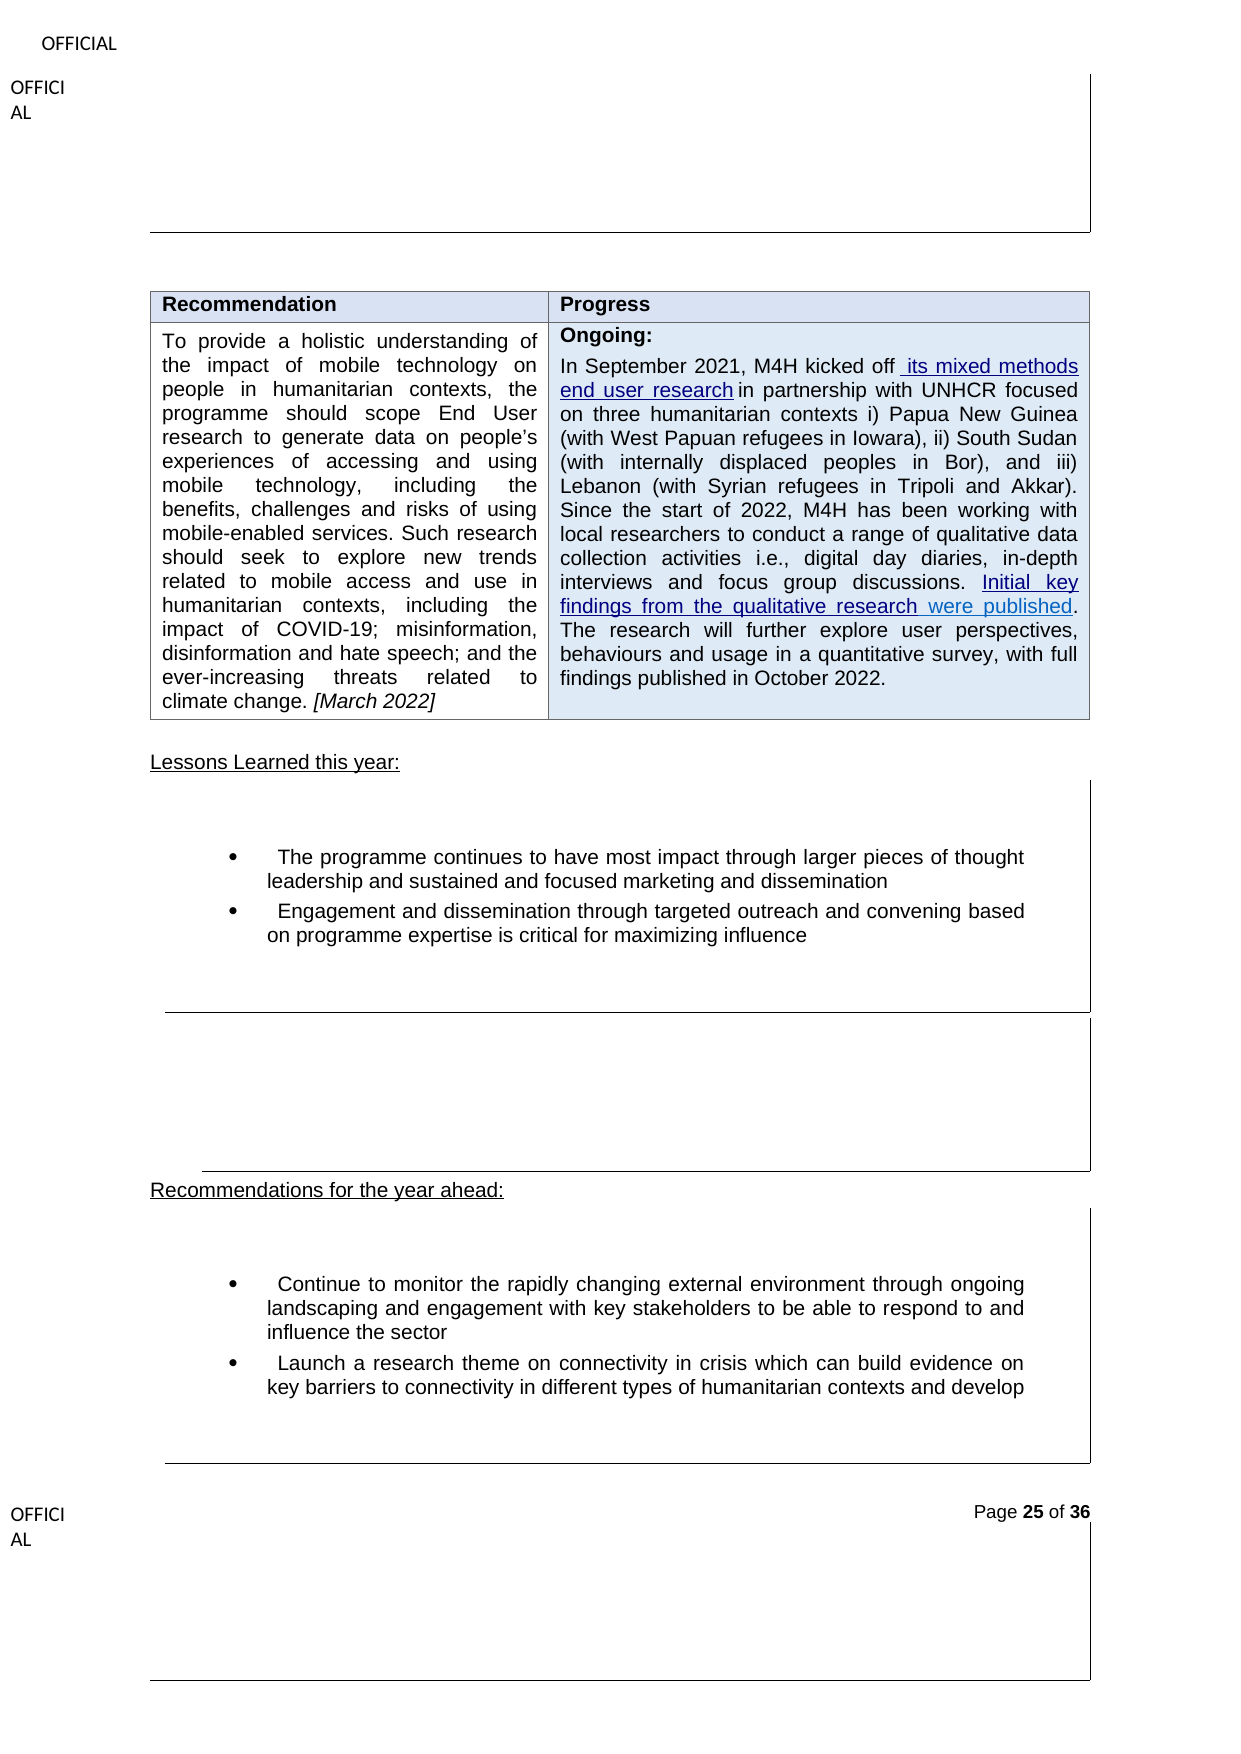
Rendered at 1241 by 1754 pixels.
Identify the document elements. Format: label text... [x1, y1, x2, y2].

list Engagement and dissemination through targeted outreach and convening based on programme expertise is critical for maximizing influence [165, 834, 1090, 1012]
table_header Progress [549, 292, 1089, 322]
list Launch a research theme on connectivity in crisis which can build evidence on key barriers to connectivity in different types of humanitarian contexts and develop robust recommendations on expanding coverage through innovative approaches to infrastructure and financing [165, 1286, 1090, 1463]
table_cell Ongoing: In September 2021, M4H kicked off its mixed methods end user research in partnership with UNHCR focused on three humanitarian contexts i) Papua New Guinea (with West Papuan refugees in Iowara), ii) South Sudan (with internally displaced peoples in Bor), and iii) Lebanon (with Syrian refugees in Tripoli and Akkar). Since the start of 2022, M4H has been working with local researchers to conduct a range of qualitative data collection activities i.e., digital day diaries, in-depth interviews and focus group discussions. Initial key findings from the qualitative research were published. The research will further explore user perspectives, behaviours and usage in a quantitative survey, with full findings published in October 2022. [549, 323, 1089, 719]
list Continue to monitor the rapidly changing external environment through ongoing landscaping and engagement with key stakeholders to be able to respond to and influence the sector [165, 1208, 1090, 1286]
table_header Recommendation [151, 292, 548, 322]
text Recommendations for the year ahead: [150, 1177, 1090, 1201]
text Lessons Learned this year: [150, 750, 1090, 774]
table_cell To provide a holistic understanding of the impact of mobile technology on people in humanitarian contexts, the programme should scope End User research to generate data on people’s experiences of accessing and using mobile technology, including the benefits, challenges and risks of using mobile-enabled services. Such research should seek to explore new trends related to mobile access and use in humanitarian contexts, including the impact of COVID-19; misinformation, disinformation and hate speech; and the ever-increasing threats related to climate change. [March 2022] [151, 323, 548, 719]
list The programme continues to have most impact through larger pieces of thought leadership and sustained and focused marketing and dissemination [165, 780, 1090, 834]
